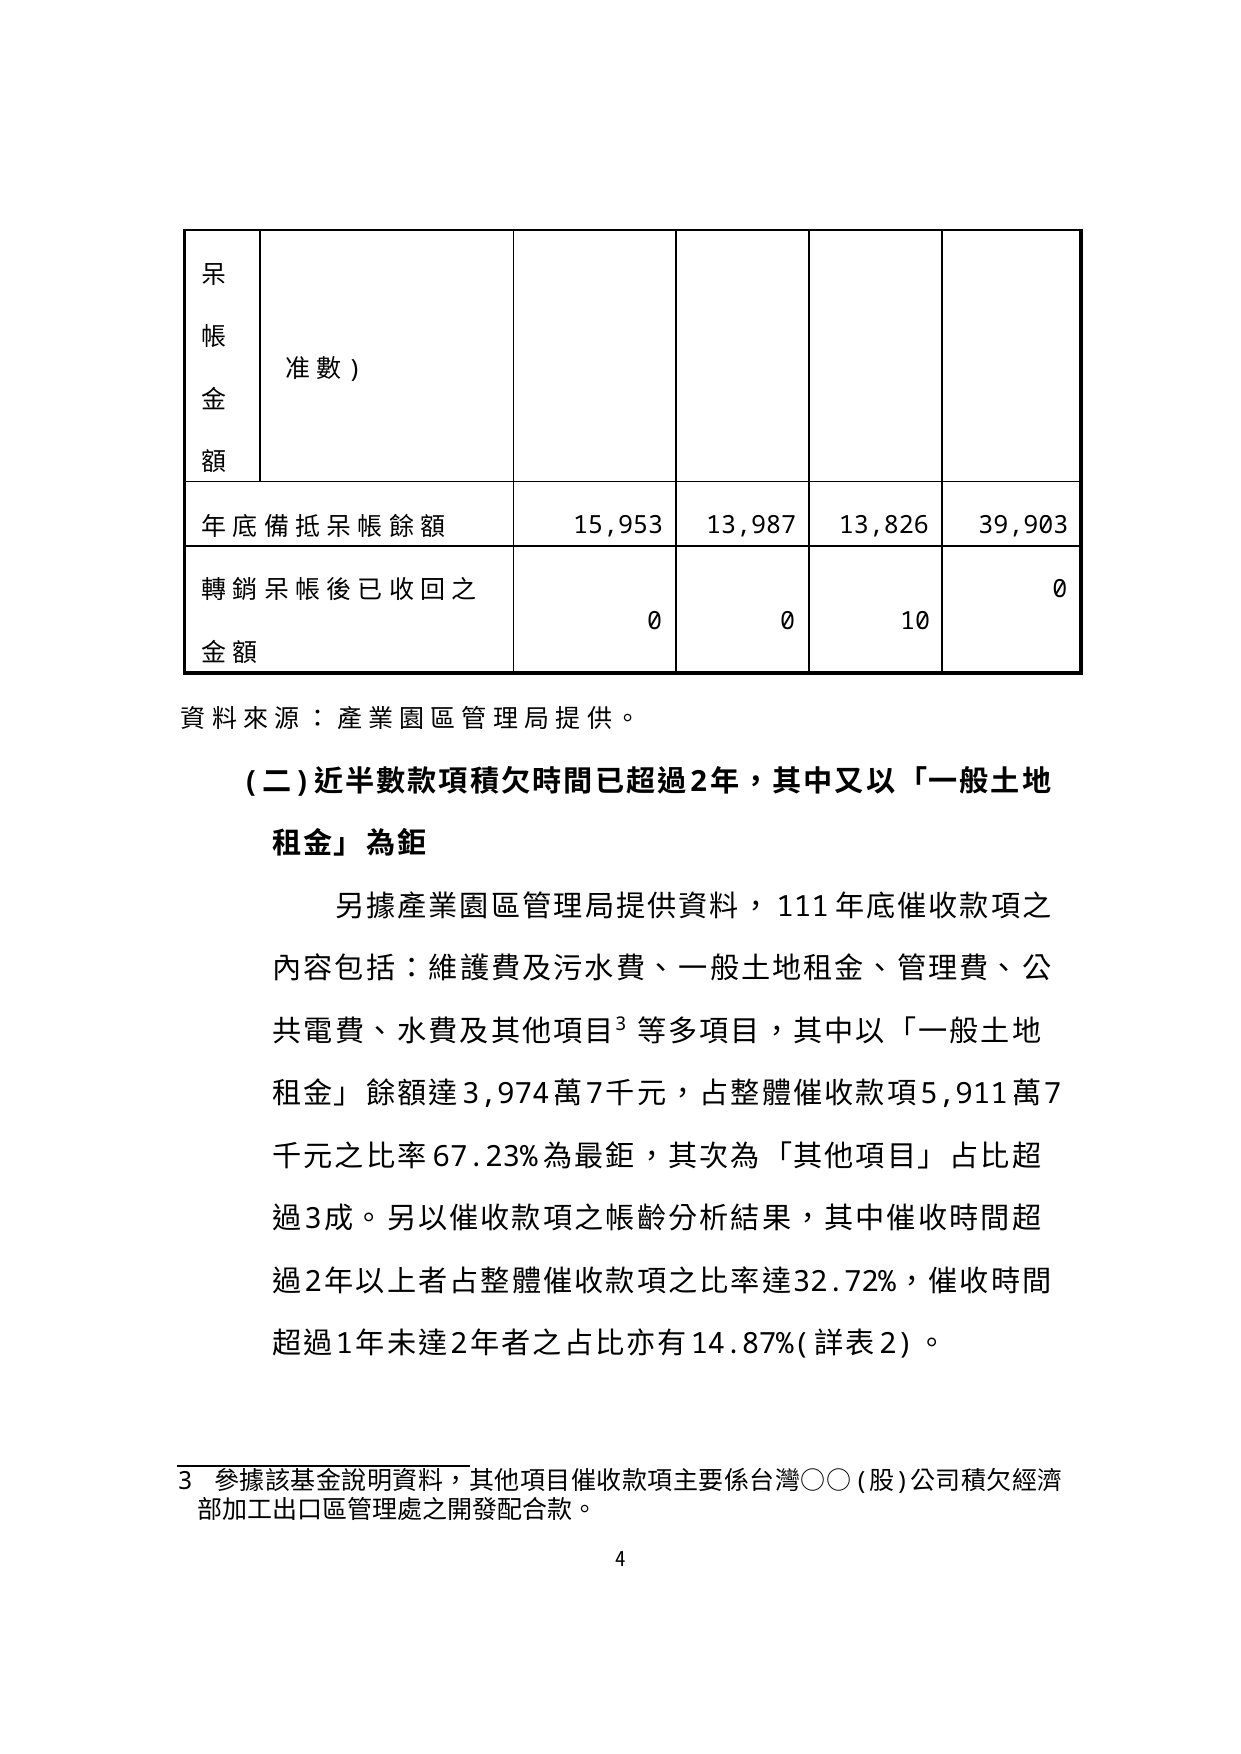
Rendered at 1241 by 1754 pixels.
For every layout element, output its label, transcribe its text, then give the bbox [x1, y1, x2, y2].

table_cell [514, 231, 675, 481]
text 另據產業園區管理局提供資料，111年底催收款項之內容包括：維護費及污水費、一般土地租金、管理費、公共電費、水費及其他項目等多項目，其中以「一般土地租金」餘額達3,974萬7千元，占整體催收款項5,911萬7千元之比率67.23%為最鉅，其次為「其他項目」占比超過3成。另以催收款項之帳齡分析結果，其中催收時間超過2年以上者占整體催收款項之比率達32.72%，催收時間超過1年未達2年者之占比亦有14.87%(詳表2)。 [266, 862, 1063, 1362]
table_cell 0 [677, 547, 808, 671]
table_cell 0 [943, 547, 1079, 671]
table_cell 39,903 [943, 482, 1079, 545]
table_cell 15,953 [514, 482, 675, 545]
table_cell 13,826 [810, 482, 941, 545]
text 參據該基金說明資料，其他項目催收款項主要係台灣○○(股)公司積欠經濟部加工出口區管理處之開發配合款。 [177, 1466, 1063, 1525]
table_cell [810, 231, 941, 481]
table_cell 年底備抵呆帳餘額 [186, 482, 513, 545]
text (二)近半數款項積欠時間已超過2年，其中又以「一般土地租金」為鉅 [236, 737, 1063, 862]
table_cell 13,987 [677, 482, 808, 545]
table_cell 准數) [261, 231, 513, 481]
table_cell 轉銷呆帳後已收回之金額 [186, 547, 513, 671]
table_cell [943, 231, 1079, 481]
table_cell [677, 231, 808, 481]
table_cell 呆帳金額 [186, 231, 259, 481]
table_cell 0 [514, 547, 675, 671]
table_cell 10 [810, 547, 941, 671]
text 資料來源：產業園區管理局提供。 [177, 674, 1063, 737]
